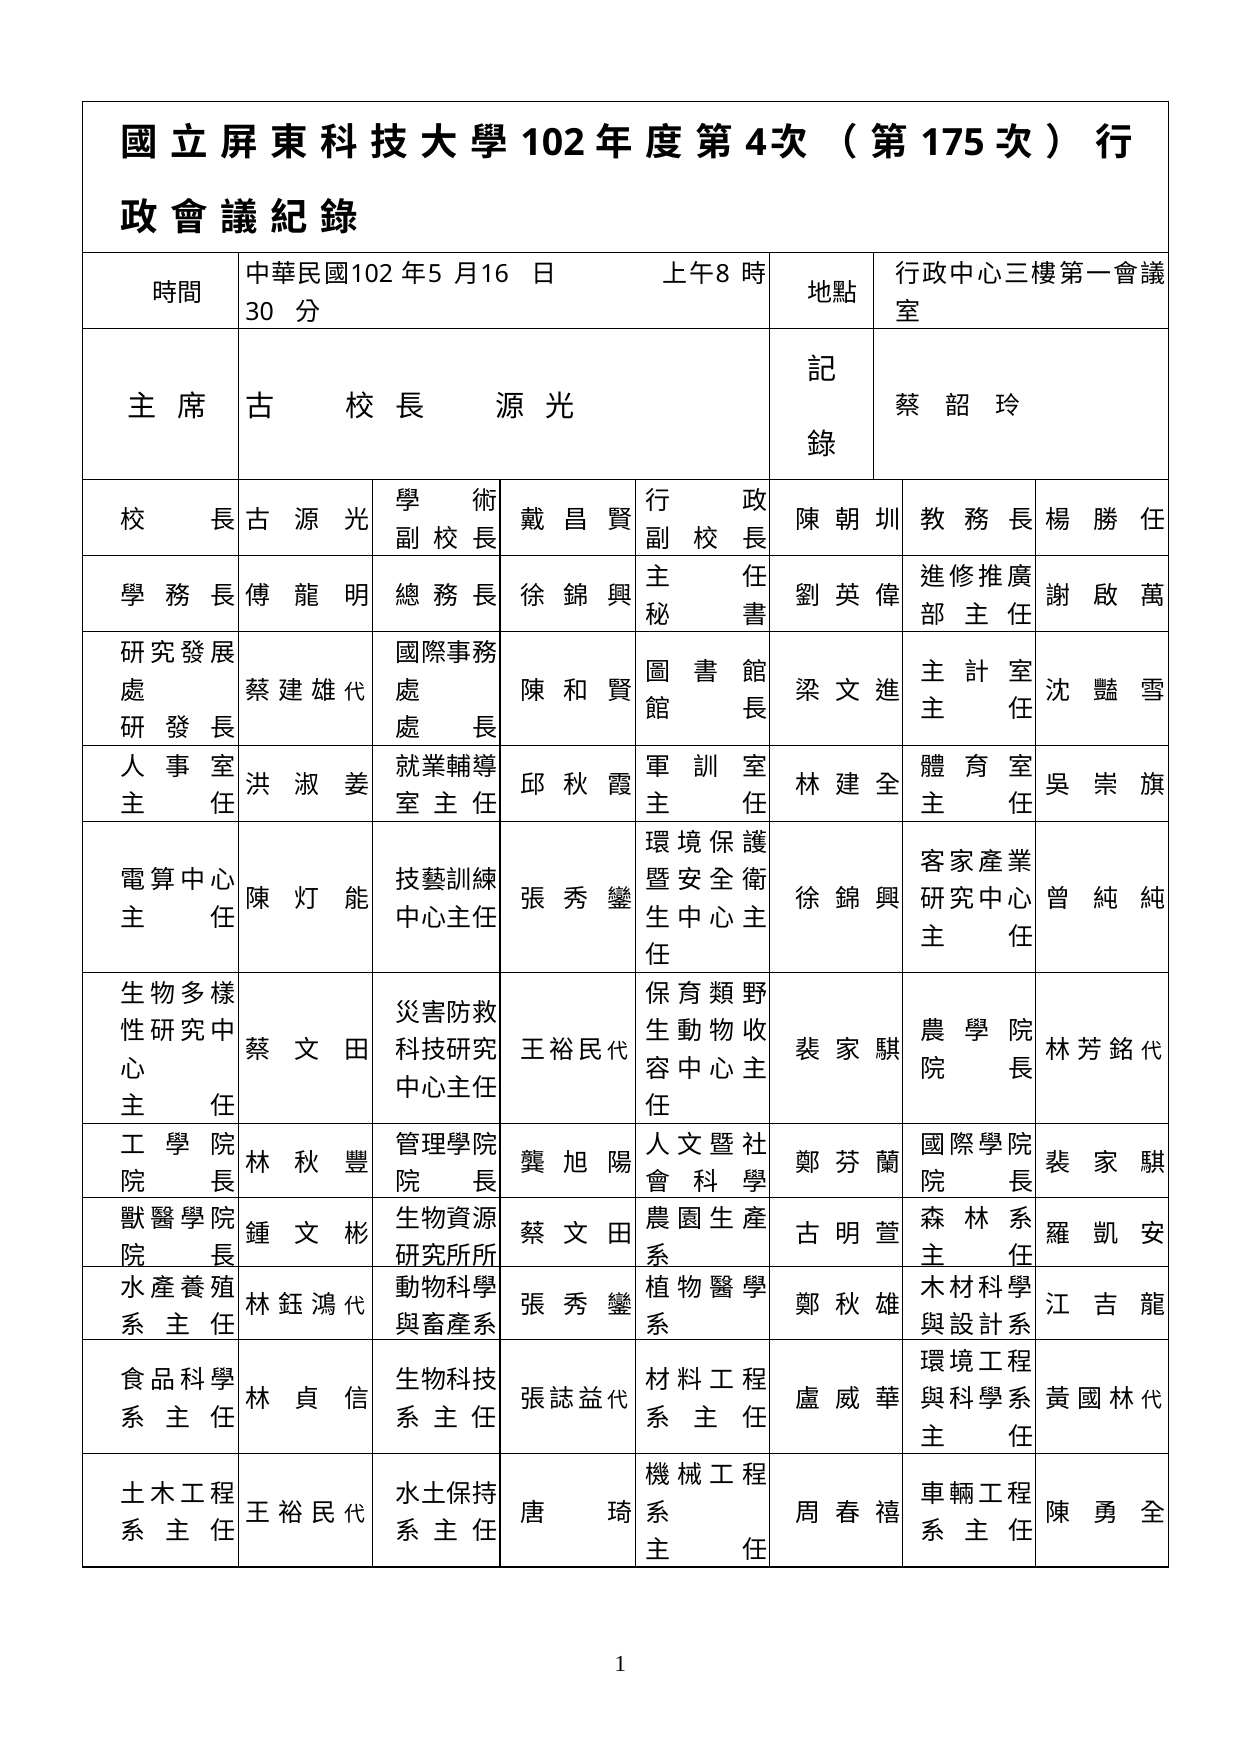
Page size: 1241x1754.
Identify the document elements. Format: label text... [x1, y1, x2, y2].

table_cell 林貞信 [239, 1340, 372, 1453]
table_cell 洪淑姜 [239, 746, 372, 821]
table_cell 主席 [83, 329, 238, 479]
table_cell 林建全 [770, 746, 902, 821]
table_cell 生物科技系主任 [373, 1340, 499, 1453]
table_cell 謝啟萬 [1036, 556, 1168, 631]
table_cell 機械工程系 主任 [636, 1454, 769, 1566]
table_cell 裴家騏 [1036, 1124, 1168, 1197]
table_cell 徐錦興 [770, 822, 902, 972]
table_cell 羅凱安 [1036, 1198, 1168, 1266]
table_cell 沈豔雪 [1036, 632, 1168, 744]
table_cell 鄭秋雄 [770, 1267, 902, 1339]
table_cell 軍訓室 主任 [636, 746, 769, 821]
table_cell 楊勝任 [1036, 480, 1168, 555]
table_cell 時間 [83, 253, 238, 328]
table_cell 邱秋霞 [501, 746, 635, 821]
table_cell 戴昌賢 [501, 480, 635, 555]
table_cell 蔡文田 [501, 1198, 635, 1266]
table_cell 地點 [770, 253, 873, 328]
table_cell 森林系 主任 [903, 1198, 1035, 1266]
table_header 國立屏東科技大學102年度第4次（第175次）行政會議紀錄 [83, 102, 1168, 252]
table_cell 車輛工程系主任 [903, 1454, 1035, 1566]
table_cell 古 校長 源光 [239, 329, 769, 479]
table_cell 生物資源研究所所長 [373, 1198, 499, 1266]
table_cell 國際事務處 處長 [373, 632, 499, 744]
table_cell 動物科學 與畜產系 主任 [373, 1267, 499, 1339]
table_cell 龔旭陽 [501, 1124, 635, 1197]
table_cell 王裕民代 [501, 973, 635, 1123]
table_cell 農學院 院長 [903, 973, 1035, 1123]
table_cell 客家產業研究中心主任 [903, 822, 1035, 972]
table_cell 梁文進 [770, 632, 902, 744]
table_cell 張秀鑾 [501, 822, 635, 972]
table_cell 就業輔導室主任 [373, 746, 499, 821]
table_cell 陳勇全 [1036, 1454, 1168, 1566]
table_cell 鄭芬蘭 [770, 1124, 902, 1197]
table_cell 行政 副校長 [636, 480, 769, 555]
table_cell 人事室 主任 [83, 746, 238, 821]
table_cell 保育類野生動物收容中心主任 [636, 973, 769, 1123]
table_cell 學務長 [83, 556, 238, 631]
table_cell 裴家騏 [770, 973, 902, 1123]
table_cell 王裕民代 [239, 1454, 372, 1566]
table_cell 盧威華 [770, 1340, 902, 1453]
table_cell 古源光 [239, 480, 372, 555]
table_cell 災害防救科技研究中心主任 [373, 973, 499, 1123]
table_cell 電算中心 主任 [83, 822, 238, 972]
table_cell 學術 副校長 [373, 480, 499, 555]
table_cell 唐琦 [501, 1454, 635, 1566]
table_cell 吳崇旗 [1036, 746, 1168, 821]
table_cell 木材科學與設計系主任 [903, 1267, 1035, 1339]
table_cell 水產養殖系主任 [83, 1267, 238, 1339]
table_cell 環境工程與科學系主任 [903, 1340, 1035, 1453]
table_cell 校長 [83, 480, 238, 555]
table_cell 行政中心三樓第一會議室 [874, 253, 1168, 328]
table_cell 記錄 [770, 329, 873, 479]
table_cell 研究發展處 研發長 [83, 632, 238, 744]
table_cell 曾純純 [1036, 822, 1168, 972]
table_cell 蔡 韶 玲 [874, 329, 1168, 479]
table_cell 徐錦興 [501, 556, 635, 631]
table_cell 生物多樣性研究中心 主任 [83, 973, 238, 1123]
table_cell 陳灯能 [239, 822, 372, 972]
table_cell 土木工程系主任 [83, 1454, 238, 1566]
table_cell 圖書館 館長 [636, 632, 769, 744]
table_cell 植物醫學系 主任 [636, 1267, 769, 1339]
table_cell 體育室 主任 [903, 746, 1035, 821]
table_cell 工學院 院長 [83, 1124, 238, 1197]
table_cell 進修推廣部主任 [903, 556, 1035, 631]
table_cell 蔡文田 [239, 973, 372, 1123]
table_cell 材料工程系主任 [636, 1340, 769, 1453]
table_cell 主計室 主任 [903, 632, 1035, 744]
table_cell 鍾文彬 [239, 1198, 372, 1266]
table_cell 教務長 [903, 480, 1035, 555]
table_cell 環境保護暨安全衛生中心主任 [636, 822, 769, 972]
table_cell 中華民國102年5月16日 上午8時30分 [239, 253, 769, 328]
table_cell 林秋豐 [239, 1124, 372, 1197]
table_cell 技藝訓練中心主任 [373, 822, 499, 972]
table_cell 獸醫學院 院長 [83, 1198, 238, 1266]
table_cell 人文暨社會科學 院長 [636, 1124, 769, 1197]
table_cell 管理學院 院長 [373, 1124, 499, 1197]
table_cell 江吉龍 [1036, 1267, 1168, 1339]
table_cell 蔡建雄代 [239, 632, 372, 744]
table_cell 食品科學系主任 [83, 1340, 238, 1453]
table_cell 黃國林代 [1036, 1340, 1168, 1453]
table_cell 林芳銘代 [1036, 973, 1168, 1123]
table_cell 傅龍明 [239, 556, 372, 631]
table_cell 總務長 [373, 556, 499, 631]
table_cell 陳和賢 [501, 632, 635, 744]
table_cell 國際學院 院長 [903, 1124, 1035, 1197]
table_cell 林鈺鴻代 [239, 1267, 372, 1339]
table_cell 農園生產系 主任 [636, 1198, 769, 1266]
table_cell 周春禧 [770, 1454, 902, 1566]
table_cell 陳朝圳 [770, 480, 902, 555]
table_cell 張誌益代 [501, 1340, 635, 1453]
table_cell 主任 秘書 [636, 556, 769, 631]
table_cell 張秀鑾 [501, 1267, 635, 1339]
table_cell 劉英偉 [770, 556, 902, 631]
table_cell 水土保持系主任 [373, 1454, 499, 1566]
table_cell 古明萱 [770, 1198, 902, 1266]
